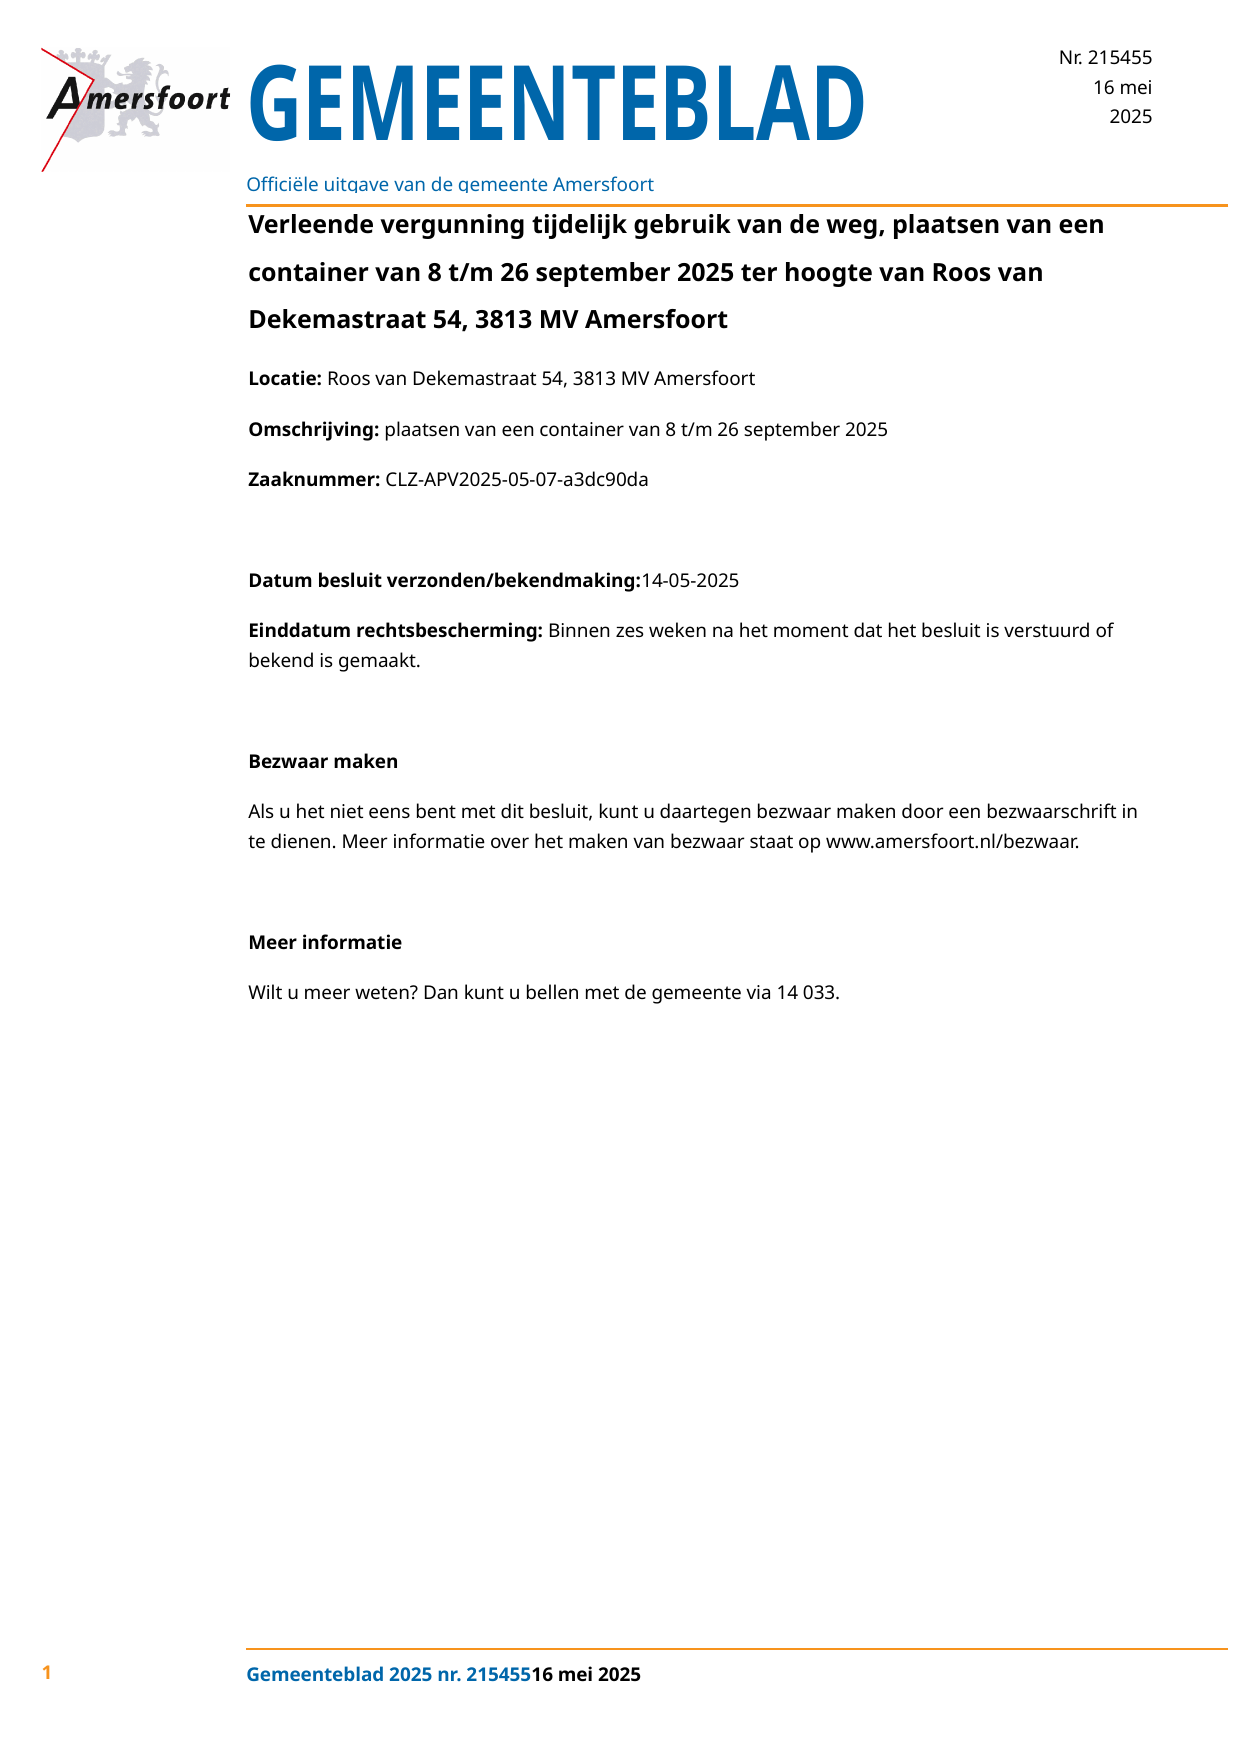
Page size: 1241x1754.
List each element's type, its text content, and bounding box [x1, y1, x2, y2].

text Meer informatie [248, 929, 1152, 954]
text Locatie: Roos van Dekemastraat 54, 3813 MV Amersfoort [248, 366, 1152, 391]
text Omschrijving: plaatsen van een container van 8 t/m 26 september 2025 [248, 416, 1152, 442]
text Bezwaar maken [248, 748, 1152, 774]
text Wilt u meer weten? Dan kunt u bellen met de gemeente via 14 033. [248, 979, 1152, 1005]
text Zaaknummer: CLZ-APV2025-05-07-a3dc90da [248, 466, 1152, 492]
text Datum besluit verzonden/bekendmaking:14-05-2025 [248, 567, 1152, 593]
text Einddatum rechtsbescherming: Binnen zes weken na het moment dat het besluit is verstuurd of bekend is gemaakt. [248, 618, 1152, 673]
text Verleende vergunning tijdelijk gebruik van de weg, plaatsen van een container van 8 t/m 26 september 2025 ter hoogte van Roos van Dekemastraat 54, 3813 MV Amersfoort [248, 207, 1152, 336]
text Als u het niet eens bent met dit besluit, kunt u daartegen bezwaar maken door een bezwaarschrift in te dienen. Meer informatie over het maken van bezwaar staat op www.amersfoort.nl/bezwaar. [248, 798, 1152, 854]
picture [41, 47, 231, 172]
